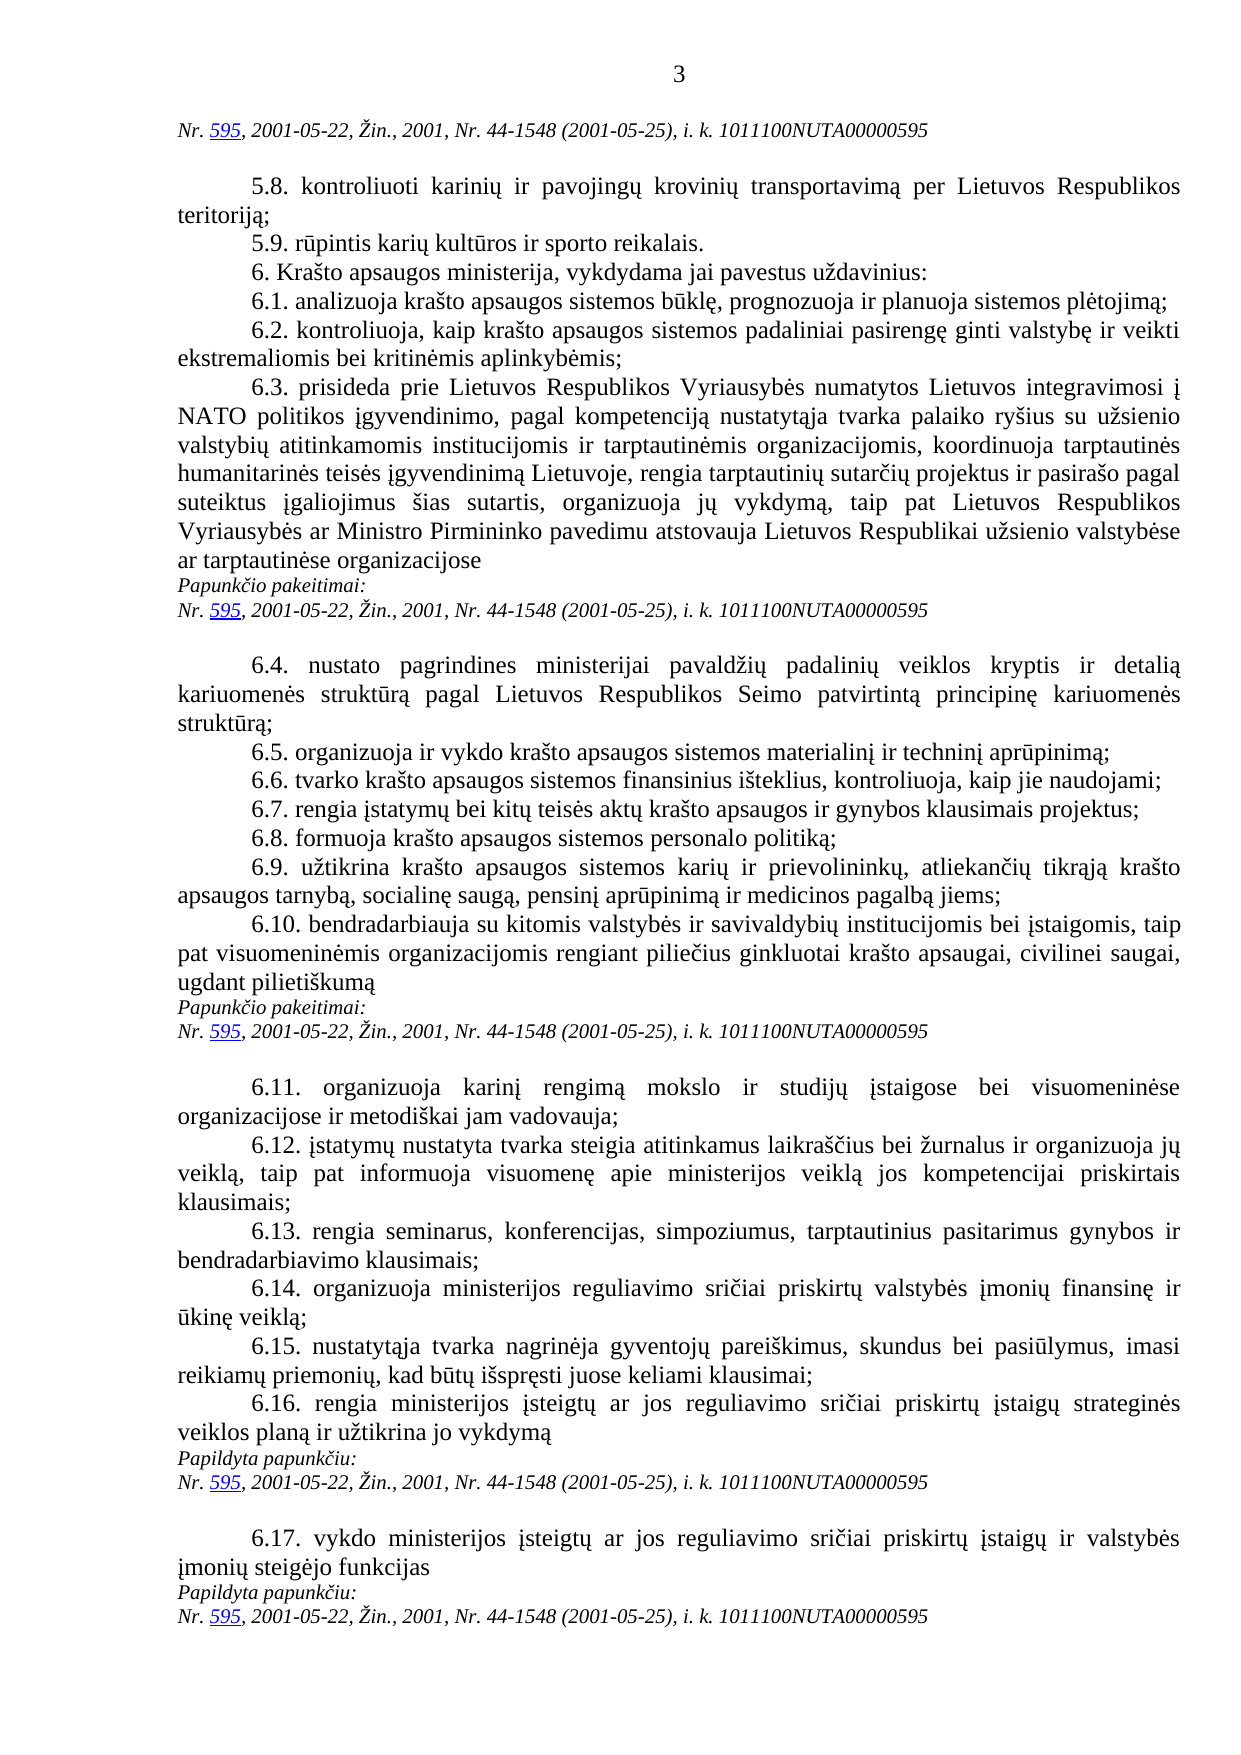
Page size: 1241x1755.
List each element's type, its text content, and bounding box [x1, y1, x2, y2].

text Papildyta papunkčiu: [177, 1580, 1181, 1604]
text 6.8. formuoja krašto apsaugos sistemos personalo politiką; [177, 823, 1181, 852]
text 6.11. organizuoja karinį rengimą mokslo ir studijų įstaigose bei visuomeninėse organizacijose ir metodiškai jam vadovauja; [177, 1072, 1181, 1130]
text 5.8. kontroliuoti karinių ir pavojingų krovinių transportavimą per Lietuvos Respublikos teritoriją; [177, 171, 1181, 228]
text 6.4. nustato pagrindines ministerijai pavaldžių padalinių veiklos kryptis ir detalią kariuomenės struktūrą pagal Lietuvos Respublikos Seimo patvirtintą principinę kariuomenės struktūrą; [177, 650, 1181, 737]
text 6. Krašto apsaugos ministerija, vykdydama jai pavestus uždavinius: [177, 257, 1181, 286]
text 6.12. įstatymų nustatyta tvarka steigia atitinkamus laikraščius bei žurnalus ir organizuoja jų veiklą, taip pat informuoja visuomenę apie ministerijos veiklą jos kompetencijai priskirtais klausimais; [177, 1130, 1181, 1216]
text Nr. 595, 2001-05-22, Žin., 2001, Nr. 44-1548 (2001-05-25), i. k. 1011100NUTA00000595 [177, 597, 1181, 622]
text Nr. 595, 2001-05-22, Žin., 2001, Nr. 44-1548 (2001-05-25), i. k. 1011100NUTA00000595 [177, 118, 1181, 142]
text Papunkčio pakeitimai: [177, 573, 1181, 597]
text 6.9. užtikrina krašto apsaugos sistemos karių ir prievolininkų, atliekančių tikrąją krašto apsaugos tarnybą, socialinę saugą, pensinį aprūpinimą ir medicinos pagalbą jiems; [177, 852, 1181, 909]
text Nr. 595, 2001-05-22, Žin., 2001, Nr. 44-1548 (2001-05-25), i. k. 1011100NUTA00000595 [177, 1604, 1181, 1628]
text Papildyta papunkčiu: [177, 1446, 1181, 1470]
text Nr. 595, 2001-05-22, Žin., 2001, Nr. 44-1548 (2001-05-25), i. k. 1011100NUTA00000595 [177, 1019, 1181, 1043]
text 6.14. organizuoja ministerijos reguliavimo sričiai priskirtų valstybės įmonių finansinę ir ūkinę veiklą; [177, 1273, 1181, 1331]
text 6.13. rengia seminarus, konferencijas, simpoziumus, tarptautinius pasitarimus gynybos ir bendradarbiavimo klausimais; [177, 1216, 1181, 1273]
text 6.17. vykdo ministerijos įsteigtų ar jos reguliavimo sričiai priskirtų įstaigų ir valstybės įmonių steigėjo funkcijas [177, 1523, 1181, 1580]
text 6.6. tvarko krašto apsaugos sistemos finansinius išteklius, kontroliuoja, kaip jie naudojami; [177, 765, 1181, 794]
text Nr. 595, 2001-05-22, Žin., 2001, Nr. 44-1548 (2001-05-25), i. k. 1011100NUTA00000595 [177, 1470, 1181, 1494]
text 6.1. analizuoja krašto apsaugos sistemos būklę, prognozuoja ir planuoja sistemos plėtojimą; [177, 286, 1181, 315]
text 6.10. bendradarbiauja su kitomis valstybės ir savivaldybių institucijomis bei įstaigomis, taip pat visuomeninėmis organizacijomis rengiant piliečius ginkluotai krašto apsaugai, civilinei saugai, ugdant pilietiškumą [177, 909, 1181, 995]
text 6.3. prisideda prie Lietuvos Respublikos Vyriausybės numatytos Lietuvos integravimosi į NATO politikos įgyvendinimo, pagal kompetenciją nustatytąja tvarka palaiko ryšius su užsienio valstybių atitinkamomis institucijomis ir tarptautinėmis organizacijomis, koordinuoja tarptautinės humanitarinės teisės įgyvendinimą Lietuvoje, rengia tarptautinių sutarčių projektus ir pasirašo pagal suteiktus įgaliojimus šias sutartis, organizuoja jų vykdymą, taip pat Lietuvos Respublikos Vyriausybės ar Ministro Pirmininko pavedimu atstovauja Lietuvos Respublikai užsienio valstybėse ar tarptautinėse organizacijose [177, 372, 1181, 573]
text 5.9. rūpintis karių kultūros ir sporto reikalais. [177, 228, 1181, 257]
text 6.7. rengia įstatymų bei kitų teisės aktų krašto apsaugos ir gynybos klausimais projektus; [177, 794, 1181, 823]
text Papunkčio pakeitimai: [177, 995, 1181, 1019]
text 6.15. nustatytąja tvarka nagrinėja gyventojų pareiškimus, skundus bei pasiūlymus, imasi reikiamų priemonių, kad būtų išspręsti juose keliami klausimai; [177, 1331, 1181, 1388]
text 6.16. rengia ministerijos įsteigtų ar jos reguliavimo sričiai priskirtų įstaigų strateginės veiklos planą ir užtikrina jo vykdymą [177, 1388, 1181, 1446]
text 6.2. kontroliuoja, kaip krašto apsaugos sistemos padaliniai pasirengę ginti valstybę ir veikti ekstremaliomis bei kritinėmis aplinkybėmis; [177, 315, 1181, 372]
text 6.5. organizuoja ir vykdo krašto apsaugos sistemos materialinį ir techninį aprūpinimą; [177, 737, 1181, 765]
